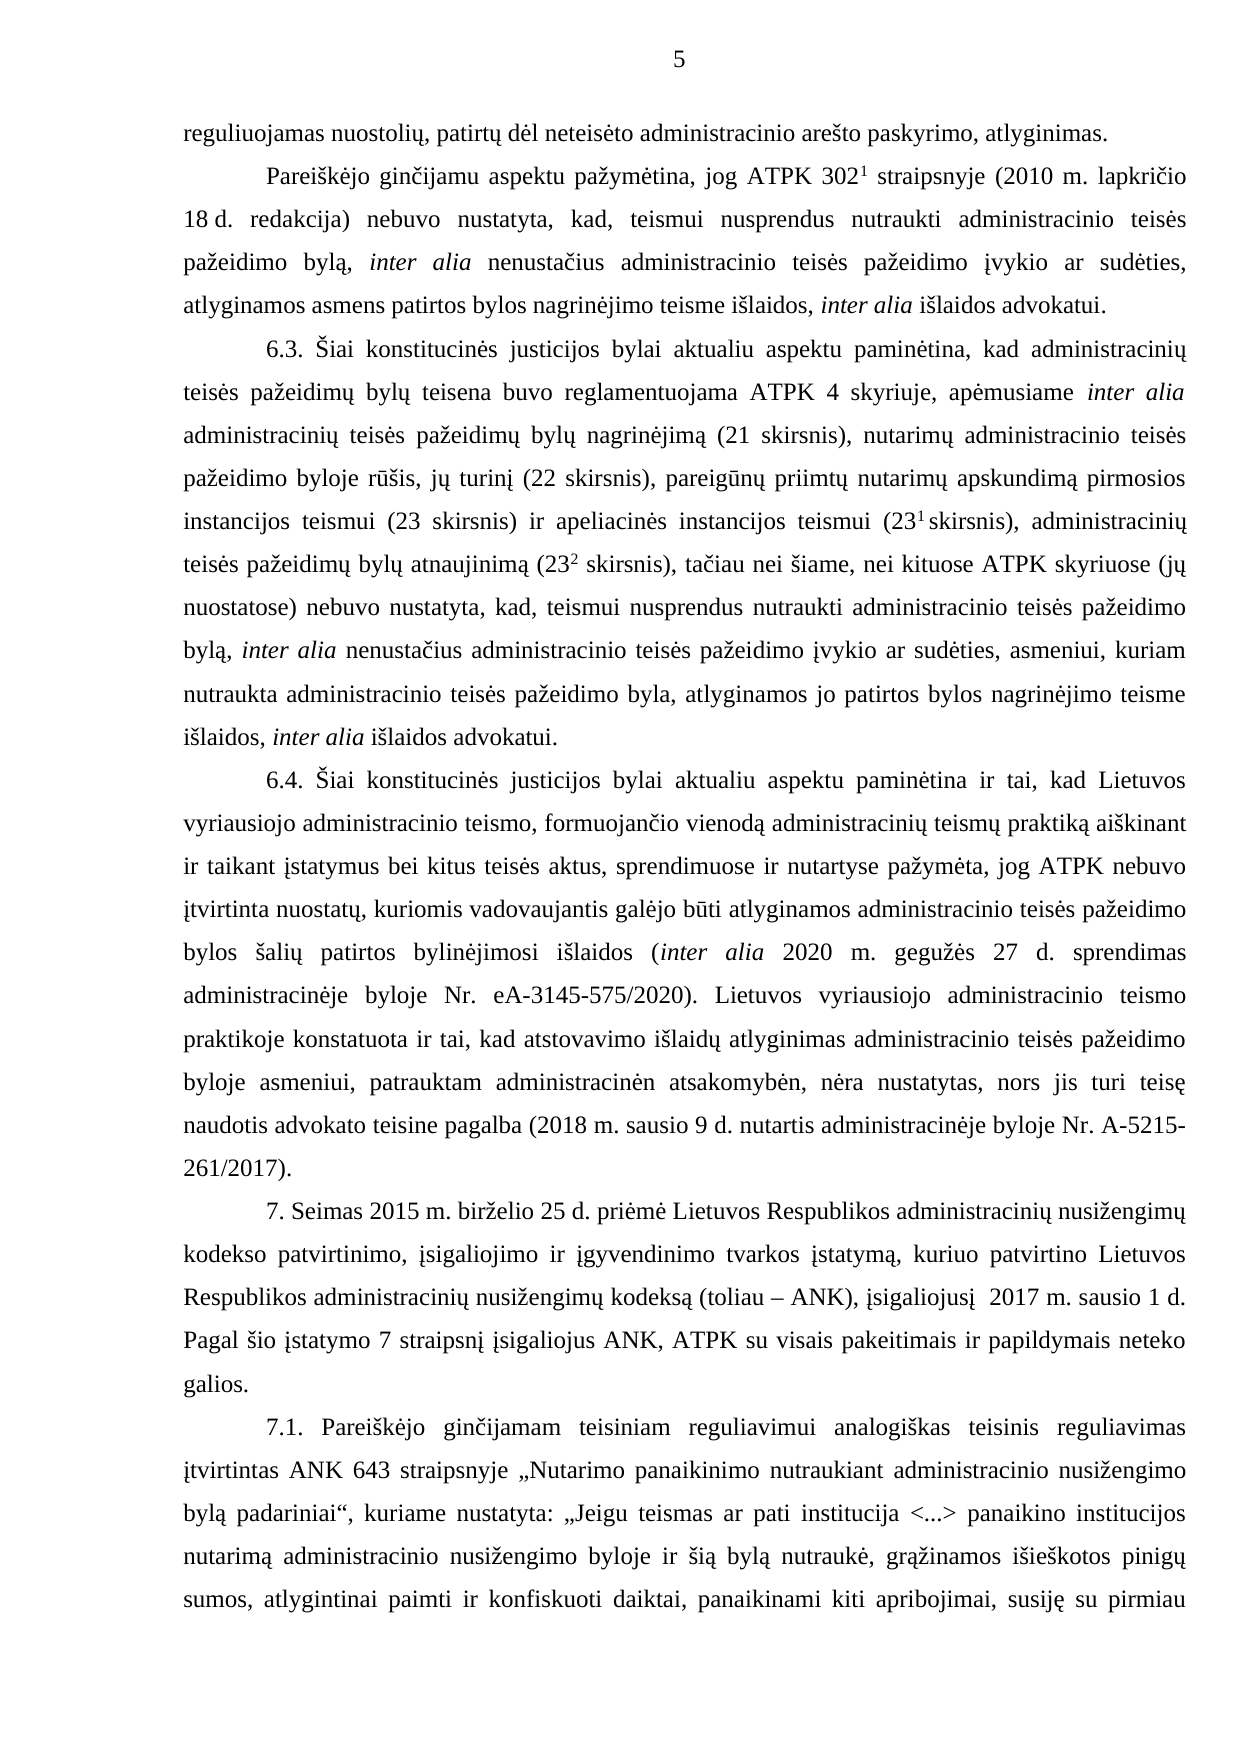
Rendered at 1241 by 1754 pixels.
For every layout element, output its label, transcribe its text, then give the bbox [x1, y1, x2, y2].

text 7. Seimas 2015 m. birželio 25 d. priėmė Lietuvos Respublikos administracinių nusižengimų kodekso patvirtinimo, įsigaliojimo ir įgyvendinimo tvarkos įstatymą, kuriuo patvirtino Lietuvos Respublikos administracinių nusižengimų kodeksą (toliau – ANK), įsigaliojusį 2017 m. sausio 1 d. Pagal šio įstatymo 7 straipsnį įsigaliojus ANK, ATPK su visais pakeitimais ir papildymais neteko galios. [183, 1196, 1187, 1397]
text 6.3. Šiai konstitucinės justicijos bylai aktualiu aspektu paminėtina, kad administracinių teisės pažeidimų bylų teisena buvo reglamentuojama ATPK 4 skyriuje, apėmusiame inter alia administracinių teisės pažeidimų bylų nagrinėjimą (21 skirsnis), nutarimų administracinio teisės pažeidimo byloje rūšis, jų turinį (22 skirsnis), pareigūnų priimtų nutarimų apskundimą pirmosios instancijos teismui (23 skirsnis) ir apeliacinės instancijos teismui (231 skirsnis), administracinių teisės pažeidimų bylų atnaujinimą (232 skirsnis), tačiau nei šiame, nei kituose ATPK skyriuose (jų nuostatose) nebuvo nustatyta, kad, teismui nusprendus nutraukti administracinio teisės pažeidimo bylą, inter alia nenustačius administracinio teisės pažeidimo įvykio ar sudėties, asmeniui, kuriam nutraukta administracinio teisės pažeidimo byla, atlyginamos jo patirtos bylos nagrinėjimo teisme išlaidos, inter alia išlaidos advokatui. [183, 334, 1187, 751]
text 6.4. Šiai konstitucinės justicijos bylai aktualiu aspektu paminėtina ir tai, kad Lietuvos vyriausiojo administracinio teismo, formuojančio vienodą administracinių teismų praktiką aiškinant ir taikant įstatymus bei kitus teisės aktus, sprendimuose ir nutartyse pažymėta, jog ATPK nebuvo įtvirtinta nuostatų, kuriomis vadovaujantis galėjo būti atlyginamos administracinio teisės pažeidimo bylos šalių patirtos bylinėjimosi išlaidos (inter alia 2020 m. gegužės 27 d. sprendimas administracinėje byloje Nr. eA-3145-575/2020). Lietuvos vyriausiojo administracinio teismo praktikoje konstatuota ir tai, kad atstovavimo išlaidų atlyginimas administracinio teisės pažeidimo byloje asmeniui, patrauktam administracinėn atsakomybėn, nėra nustatytas, nors jis turi teisę naudotis advokato teisine pagalba (2018 m. sausio 9 d. nutartis administracinėje byloje Nr. A-5215-261/2017). [183, 765, 1187, 1182]
text reguliuojamas nuostolių, patirtų dėl neteisėto administracinio arešto paskyrimo, atlyginimas. [177, 118, 1181, 147]
text Pareiškėjo ginčijamu aspektu pažymėtina, jog ATPK 3021 straipsnyje (2010 m. lapkričio 18 d. redakcija) nebuvo nustatyta, kad, teismui nusprendus nutraukti administracinio teisės pažeidimo bylą, inter alia nenustačius administracinio teisės pažeidimo įvykio ar sudėties, atlyginamos asmens patirtos bylos nagrinėjimo teisme išlaidos, inter alia išlaidos advokatui. [183, 161, 1187, 319]
text 7.1. Pareiškėjo ginčijamam teisiniam reguliavimui analogiškas teisinis reguliavimas įtvirtintas ANK 643 straipsnyje „Nutarimo panaikinimo nutraukiant administracinio nusižengimo bylą padariniai“, kuriame nustatyta: „Jeigu teismas ar pati institucija <...> panaikino institucijos nutarimą administracinio nusižengimo byloje ir šią bylą nutraukė, grąžinamos išieškotos pinigų sumos, atlygintinai paimti ir konfiskuoti daiktai, panaikinami kiti apribojimai, susiję su pirmiau [183, 1412, 1187, 1613]
